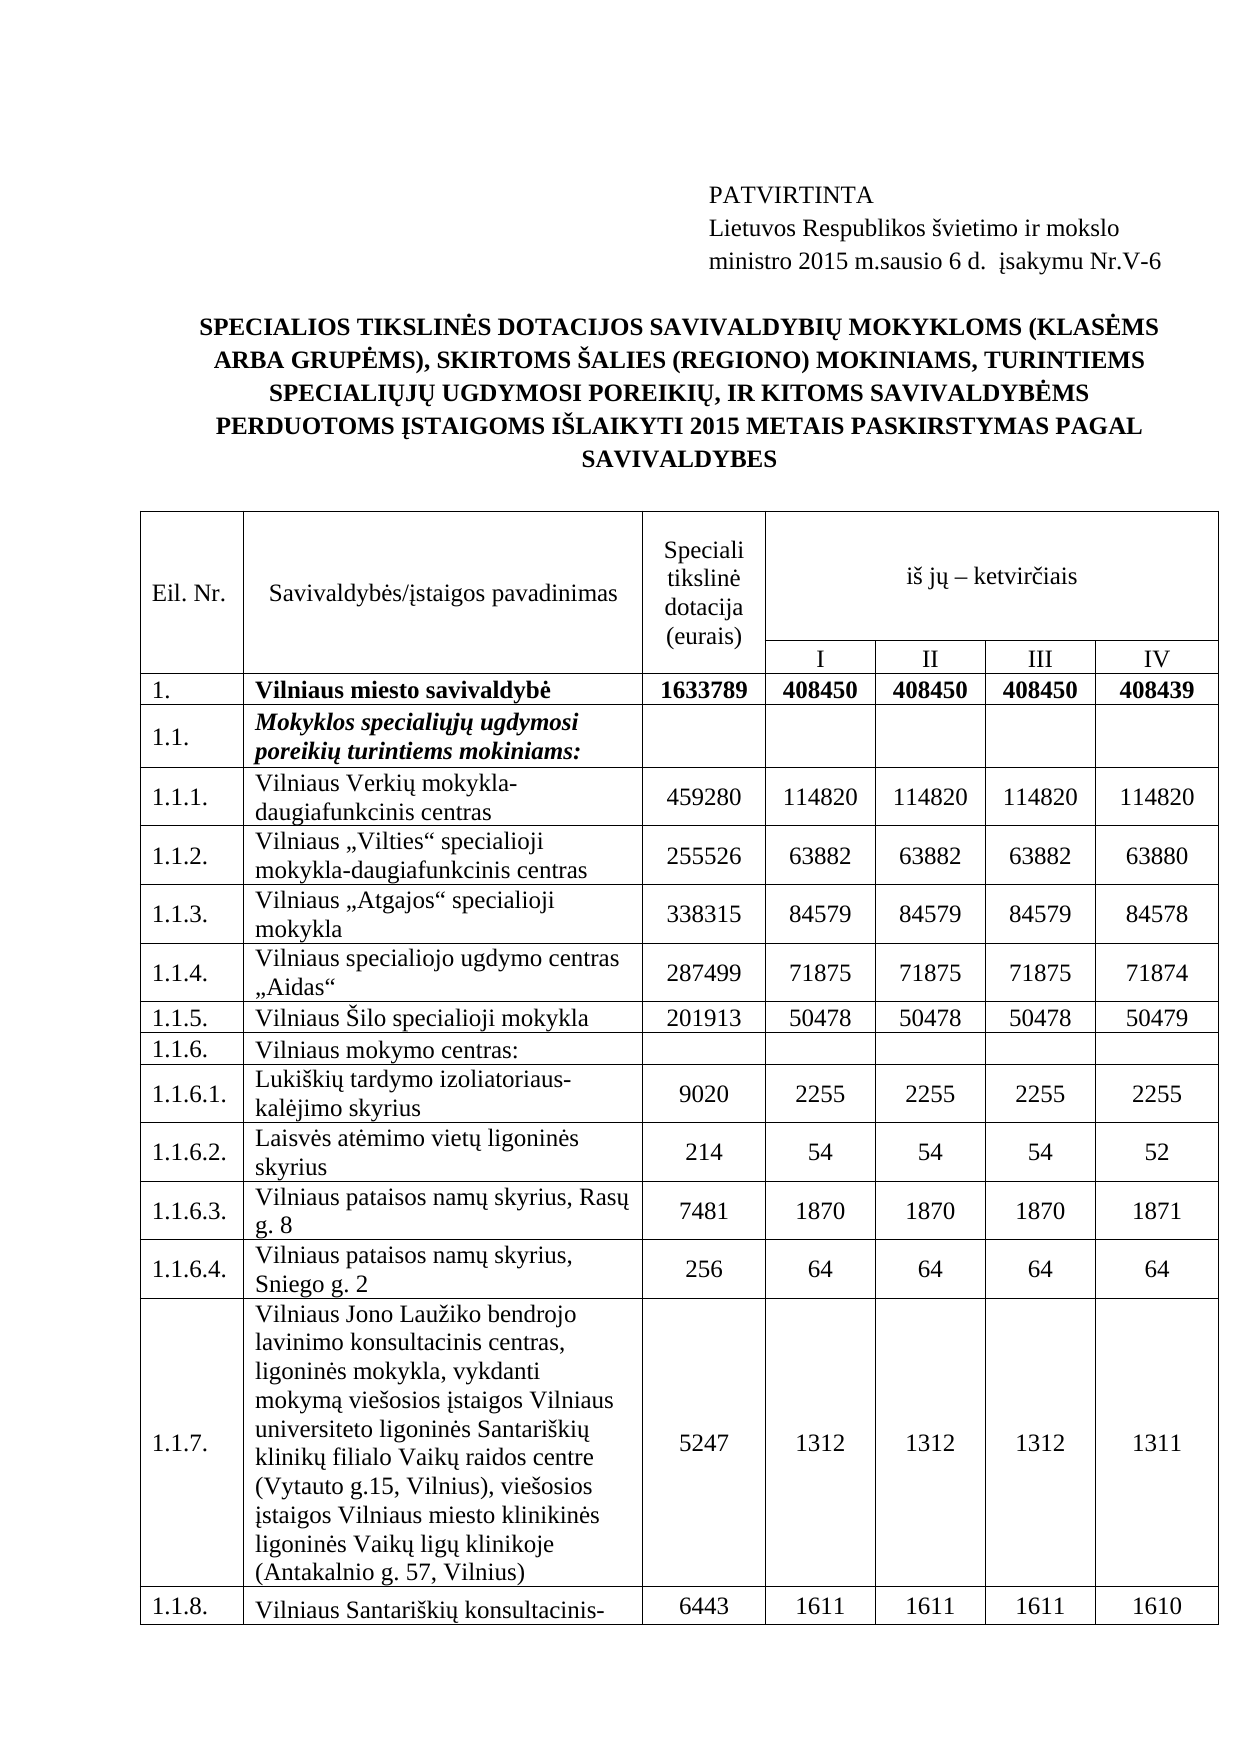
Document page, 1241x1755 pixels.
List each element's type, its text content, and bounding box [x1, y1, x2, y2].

text Lietuvos Respublikos švietimo ir mokslo ministro 2015 m.sausio 6 d. įsakymu Nr.V-6 [708, 213, 1182, 275]
table_cell Vilniaus Jono Laužiko bendrojo lavinimo konsultacinis centras, ligoninės mokykla, vykdanti mokymą viešosios įstaigos Vilniaus universiteto ligoninės Santariškių klinikų filialo Vaikų raidos centre (Vytauto g.15, Vilnius), viešosios įstaigos Vilniaus miesto klinikinės ligoninės Vaikų ligų klinikoje (Antakalnio g. 57, Vilnius) [244, 1299, 642, 1586]
table_cell Lukiškių tardymo izoliatoriaus-kalėjimo skyrius [244, 1065, 642, 1122]
table_cell 2255 [986, 1065, 1095, 1122]
table_cell 1.1.6.4. [141, 1240, 243, 1298]
table_cell Vilniaus „Vilties“ specialioji mokykla-daugiafunkcinis centras [244, 826, 642, 884]
table_cell 256 [643, 1240, 765, 1298]
table_cell 1312 [876, 1299, 985, 1586]
table_cell 1312 [986, 1299, 1095, 1586]
table_cell 1. [141, 674, 243, 704]
table_cell [986, 1033, 1095, 1063]
table_cell 63882 [986, 826, 1095, 884]
table_cell 54 [986, 1123, 1095, 1181]
table_cell 1610 [1096, 1587, 1218, 1624]
text Specialios tikslinės dotacijos savivaldybių mokykloms (klasėms ARBA GRUPĖMS), skirtoms šalies (regiono) mokiniams, turintiems specialiųjų ugdymosi poreikių, ir kitoms savivaldybėms perduotoms įstaigoms išlaikyti 2015 metais paskirstymAS pagal savivaldybes [177, 312, 1182, 473]
table_cell 2255 [1096, 1065, 1218, 1122]
table_header Eil. Nr. [141, 512, 243, 673]
table_cell 1871 [1096, 1182, 1218, 1239]
table_cell 408450 [986, 674, 1095, 704]
table_cell 64 [766, 1240, 875, 1298]
table_cell 50478 [876, 1002, 985, 1032]
table_cell 1611 [766, 1587, 875, 1624]
table_cell 54 [766, 1123, 875, 1181]
table_cell [643, 705, 765, 767]
table_cell 1633789 [643, 674, 765, 704]
table_cell Vilniaus miesto savivaldybė [244, 674, 642, 704]
table_cell 71875 [986, 944, 1095, 1001]
table_cell Mokyklos specialiųjų ugdymosi poreikių turintiems mokiniams: [244, 705, 642, 767]
table_cell III [986, 641, 1095, 673]
table_cell Vilniaus pataisos namų skyrius, Sniego g. 2 [244, 1240, 642, 1298]
table_cell 1.1.3. [141, 885, 243, 942]
table_header iš jų – ketvirčiais [766, 512, 1218, 640]
table_cell 408439 [1096, 674, 1218, 704]
table_header Savivaldybės/įstaigos pavadinimas [244, 512, 642, 673]
table_cell 1611 [876, 1587, 985, 1624]
table_cell 5247 [643, 1299, 765, 1586]
table_cell [876, 705, 985, 767]
table_cell 1.1.8. [141, 1587, 243, 1624]
table_cell 408450 [766, 674, 875, 704]
table_cell 1.1. [141, 705, 243, 767]
table_cell 6443 [643, 1587, 765, 1624]
table_cell 71874 [1096, 944, 1218, 1001]
table_cell Vilniaus Šilo specialioji mokykla [244, 1002, 642, 1032]
table_cell 1870 [876, 1182, 985, 1239]
table_cell 255526 [643, 826, 765, 884]
table_cell 1.1.2. [141, 826, 243, 884]
table_cell I [766, 641, 875, 673]
table_cell II [876, 641, 985, 673]
table_cell 52 [1096, 1123, 1218, 1181]
table_cell 1.1.6.3. [141, 1182, 243, 1239]
table_cell 1.1.6.2. [141, 1123, 243, 1181]
table_cell 459280 [643, 768, 765, 825]
table_cell 214 [643, 1123, 765, 1181]
table_cell 2255 [766, 1065, 875, 1122]
table_cell [1096, 1033, 1218, 1063]
table_header Speciali tikslinė dotacija (eurais) [643, 512, 765, 673]
table_cell 114820 [1096, 768, 1218, 825]
table_cell [876, 1033, 985, 1063]
table_cell [643, 1033, 765, 1063]
table_cell [986, 705, 1095, 767]
table_cell Vilniaus „Atgajos“ specialioji mokykla [244, 885, 642, 942]
table_cell 9020 [643, 1065, 765, 1122]
table_cell 50478 [986, 1002, 1095, 1032]
table_cell 1.1.7. [141, 1299, 243, 1586]
table_cell [766, 705, 875, 767]
table_cell 54 [876, 1123, 985, 1181]
table_cell 63882 [876, 826, 985, 884]
table_cell 64 [986, 1240, 1095, 1298]
table_cell 287499 [643, 944, 765, 1001]
table_cell 50479 [1096, 1002, 1218, 1032]
table_cell 84579 [766, 885, 875, 942]
table_cell IV [1096, 641, 1218, 673]
table_cell 1.1.1. [141, 768, 243, 825]
table_cell 84579 [986, 885, 1095, 942]
table_cell 84579 [876, 885, 985, 942]
table_cell 71875 [766, 944, 875, 1001]
table_cell 408450 [876, 674, 985, 704]
table_cell 1.1.6.1. [141, 1065, 243, 1122]
table_cell 1.1.4. [141, 944, 243, 1001]
table_cell 63880 [1096, 826, 1218, 884]
text PATVIRTINTA [708, 180, 1182, 209]
table_cell Vilniaus Verkių mokykla-daugiafunkcinis centras [244, 768, 642, 825]
table_cell Vilniaus specialiojo ugdymo centras „Aidas“ [244, 944, 642, 1001]
table_cell 114820 [766, 768, 875, 825]
table_cell 1870 [766, 1182, 875, 1239]
table_cell 84578 [1096, 885, 1218, 942]
table_cell 1311 [1096, 1299, 1218, 1586]
table_cell 71875 [876, 944, 985, 1001]
table_cell 7481 [643, 1182, 765, 1239]
table_cell 64 [876, 1240, 985, 1298]
table_cell 2255 [876, 1065, 985, 1122]
table_cell Vilniaus Santariškių konsultacinis- [244, 1587, 642, 1624]
table_cell 1870 [986, 1182, 1095, 1239]
table_cell 338315 [643, 885, 765, 942]
table_cell 201913 [643, 1002, 765, 1032]
table_cell 64 [1096, 1240, 1218, 1298]
table_cell 1312 [766, 1299, 875, 1586]
table_cell 50478 [766, 1002, 875, 1032]
table_cell 1.1.5. [141, 1002, 243, 1032]
table_cell 1611 [986, 1587, 1095, 1624]
table_cell 114820 [986, 768, 1095, 825]
table_cell Vilniaus mokymo centras: [244, 1033, 642, 1063]
table_cell Vilniaus pataisos namų skyrius, Rasų g. 8 [244, 1182, 642, 1239]
table_cell 63882 [766, 826, 875, 884]
table_cell Laisvės atėmimo vietų ligoninės skyrius [244, 1123, 642, 1181]
table_cell 114820 [876, 768, 985, 825]
table_cell [766, 1033, 875, 1063]
table_cell 1.1.6. [141, 1033, 243, 1063]
table_cell [1096, 705, 1218, 767]
